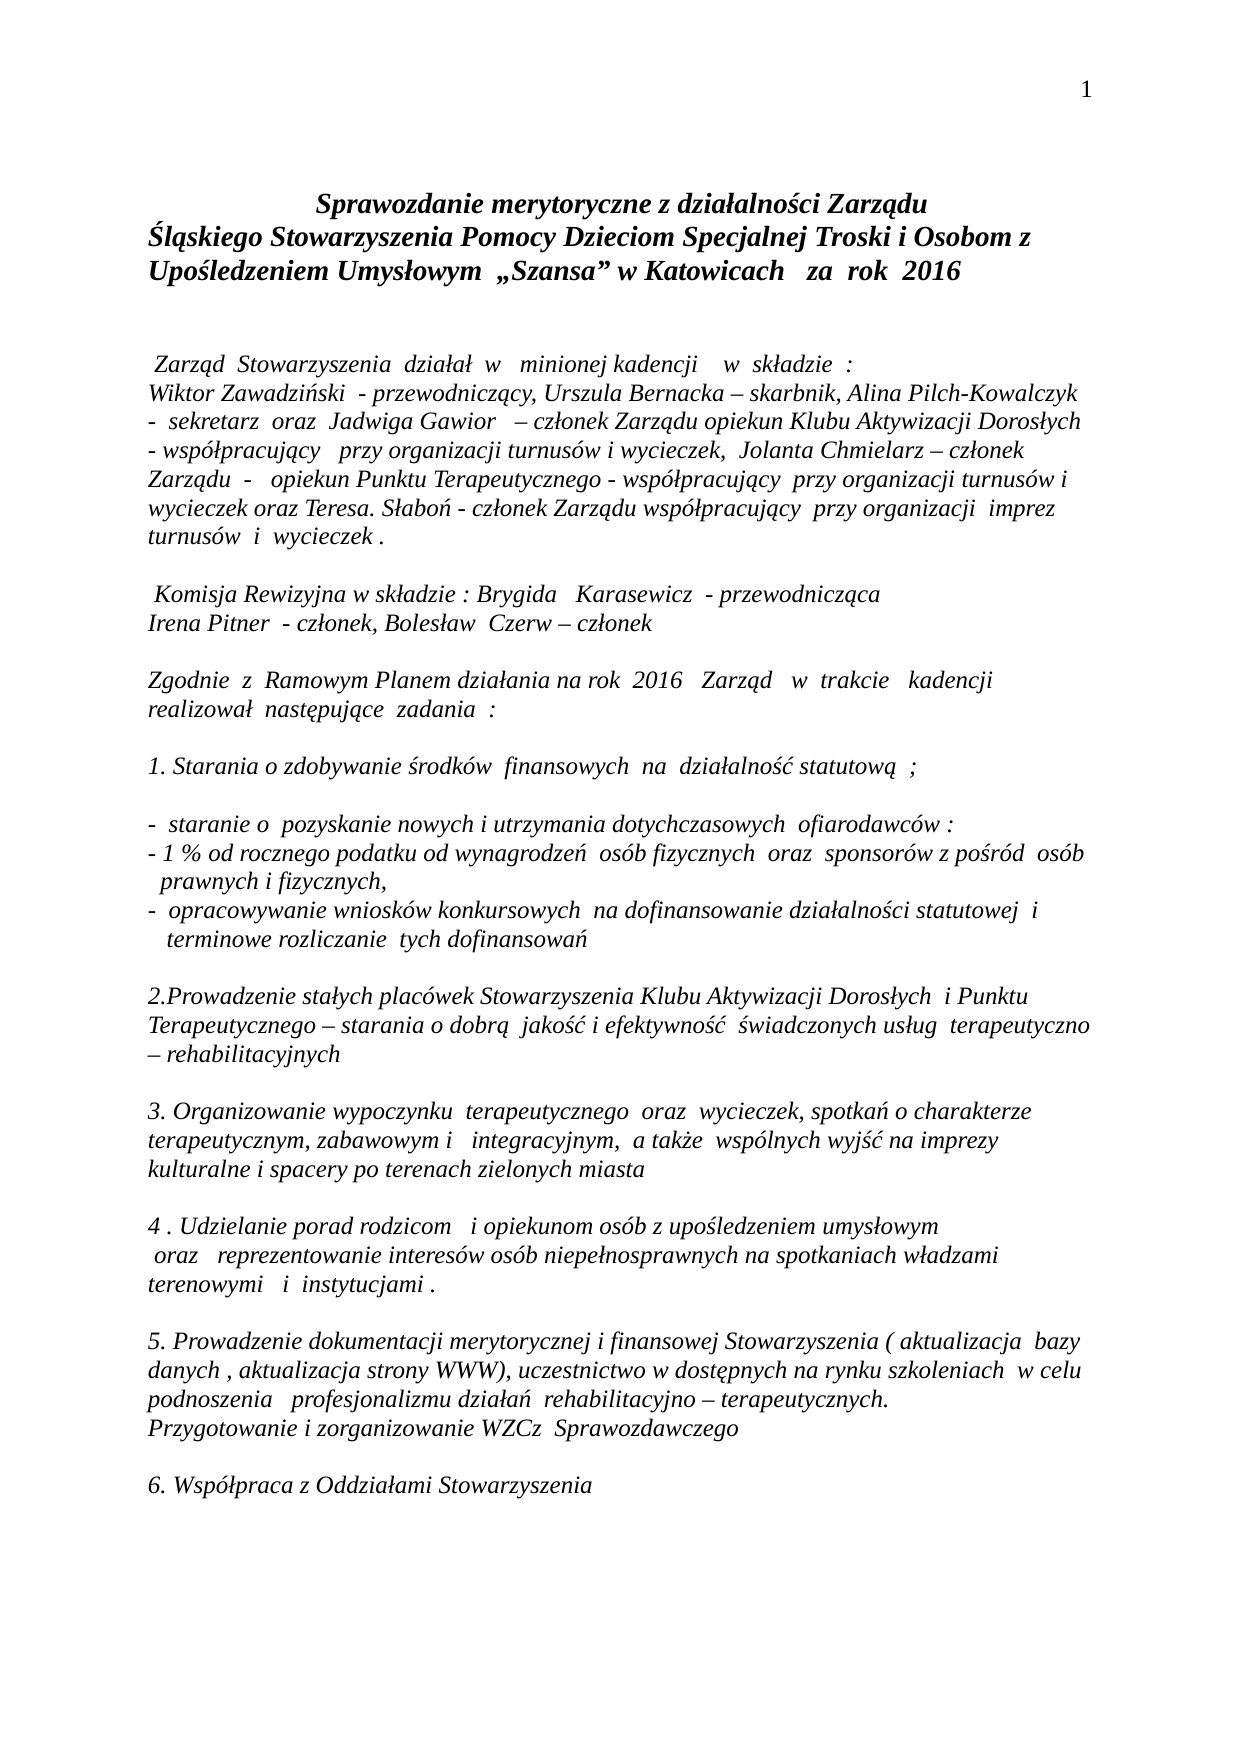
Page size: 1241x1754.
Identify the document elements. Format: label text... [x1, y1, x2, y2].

text - 1 % od rocznego podatku od wynagrodzeń osób fizycznych oraz sponsorów z pośród osób [148, 838, 1093, 866]
text Sprawozdanie merytoryczne z działalności Zarządu [148, 186, 1093, 219]
text 5. Prowadzenie dokumentacji merytorycznej i finansowej Stowarzyszenia ( aktualizacja bazy danych , aktualizacja strony WWW), uczestnictwo w dostępnych na rynku szkoleniach w celu podnoszenia profesjonalizmu działań rehabilitacyjno – terapeutycznych. [148, 1326, 1093, 1413]
text Irena Pitner - członek, Bolesław Czerw – członek [148, 608, 1093, 636]
text Przygotowanie i zorganizowanie WZCz Sprawozdawczego [148, 1413, 1093, 1441]
text oraz reprezentowanie interesów osób niepełnosprawnych na spotkaniach władzami terenowymi i instytucjami . [148, 1240, 1093, 1298]
text terminowe rozliczanie tych dofinansowań [148, 924, 1093, 953]
text 3. Organizowanie wypoczynku terapeutycznego oraz wycieczek, spotkań o charakterze terapeutycznym, zabawowym i integracyjnym, a także wspólnych wyjść na imprezy kulturalne i spacery po terenach zielonych miasta [148, 1096, 1093, 1183]
text - staranie o pozyskanie nowych i utrzymania dotychczasowych ofiarodawców : [148, 809, 1093, 838]
text 2.Prowadzenie stałych placówek Stowarzyszenia Klubu Aktywizacji Dorosłych i Punktu Terapeutycznego – starania o dobrą jakość i efektywność świadczonych usług terapeutyczno – rehabilitacyjnych [148, 981, 1093, 1068]
text 4 . Udzielanie porad rodzicom i opiekunom osób z upośledzeniem umysłowym [148, 1211, 1093, 1240]
text - opracowywanie wniosków konkursowych na dofinansowanie działalności statutowej i [148, 895, 1093, 924]
text Śląskiego Stowarzyszenia Pomocy Dzieciom Specjalnej Troski i Osobom z Upośledzeniem Umysłowym „Szansa” w Katowicach za rok 2016 [148, 219, 1093, 287]
text Zgodnie z Ramowym Planem działania na rok 2016 Zarząd w trakcie kadencji realizował następujące zadania : [148, 665, 1093, 723]
text prawnych i fizycznych, [148, 866, 1093, 895]
text 1. Starania o zdobywanie środków finansowych na działalność statutową ; [148, 751, 1093, 780]
text Komisja Rewizyjna w składzie : Brygida Karasewicz - przewodnicząca [148, 579, 1093, 608]
text 6. Współpraca z Oddziałami Stowarzyszenia [148, 1470, 1093, 1499]
text Zarząd Stowarzyszenia działał w minionej kadencji w składzie : [148, 349, 1093, 378]
text Wiktor Zawadziński - przewodniczący, Urszula Bernacka – skarbnik, Alina Pilch-Kowalczyk - sekretarz oraz Jadwiga Gawior – członek Zarządu opiekun Klubu Aktywizacji Dorosłych - współpracujący przy organizacji turnusów i wycieczek, Jolanta Chmielarz – członek Zarządu - opiekun Punktu Terapeutycznego - współpracujący przy organizacji turnusów i wycieczek oraz Teresa. Słaboń - członek Zarządu współpracujący przy organizacji imprez turnusów i wycieczek . [148, 378, 1093, 550]
